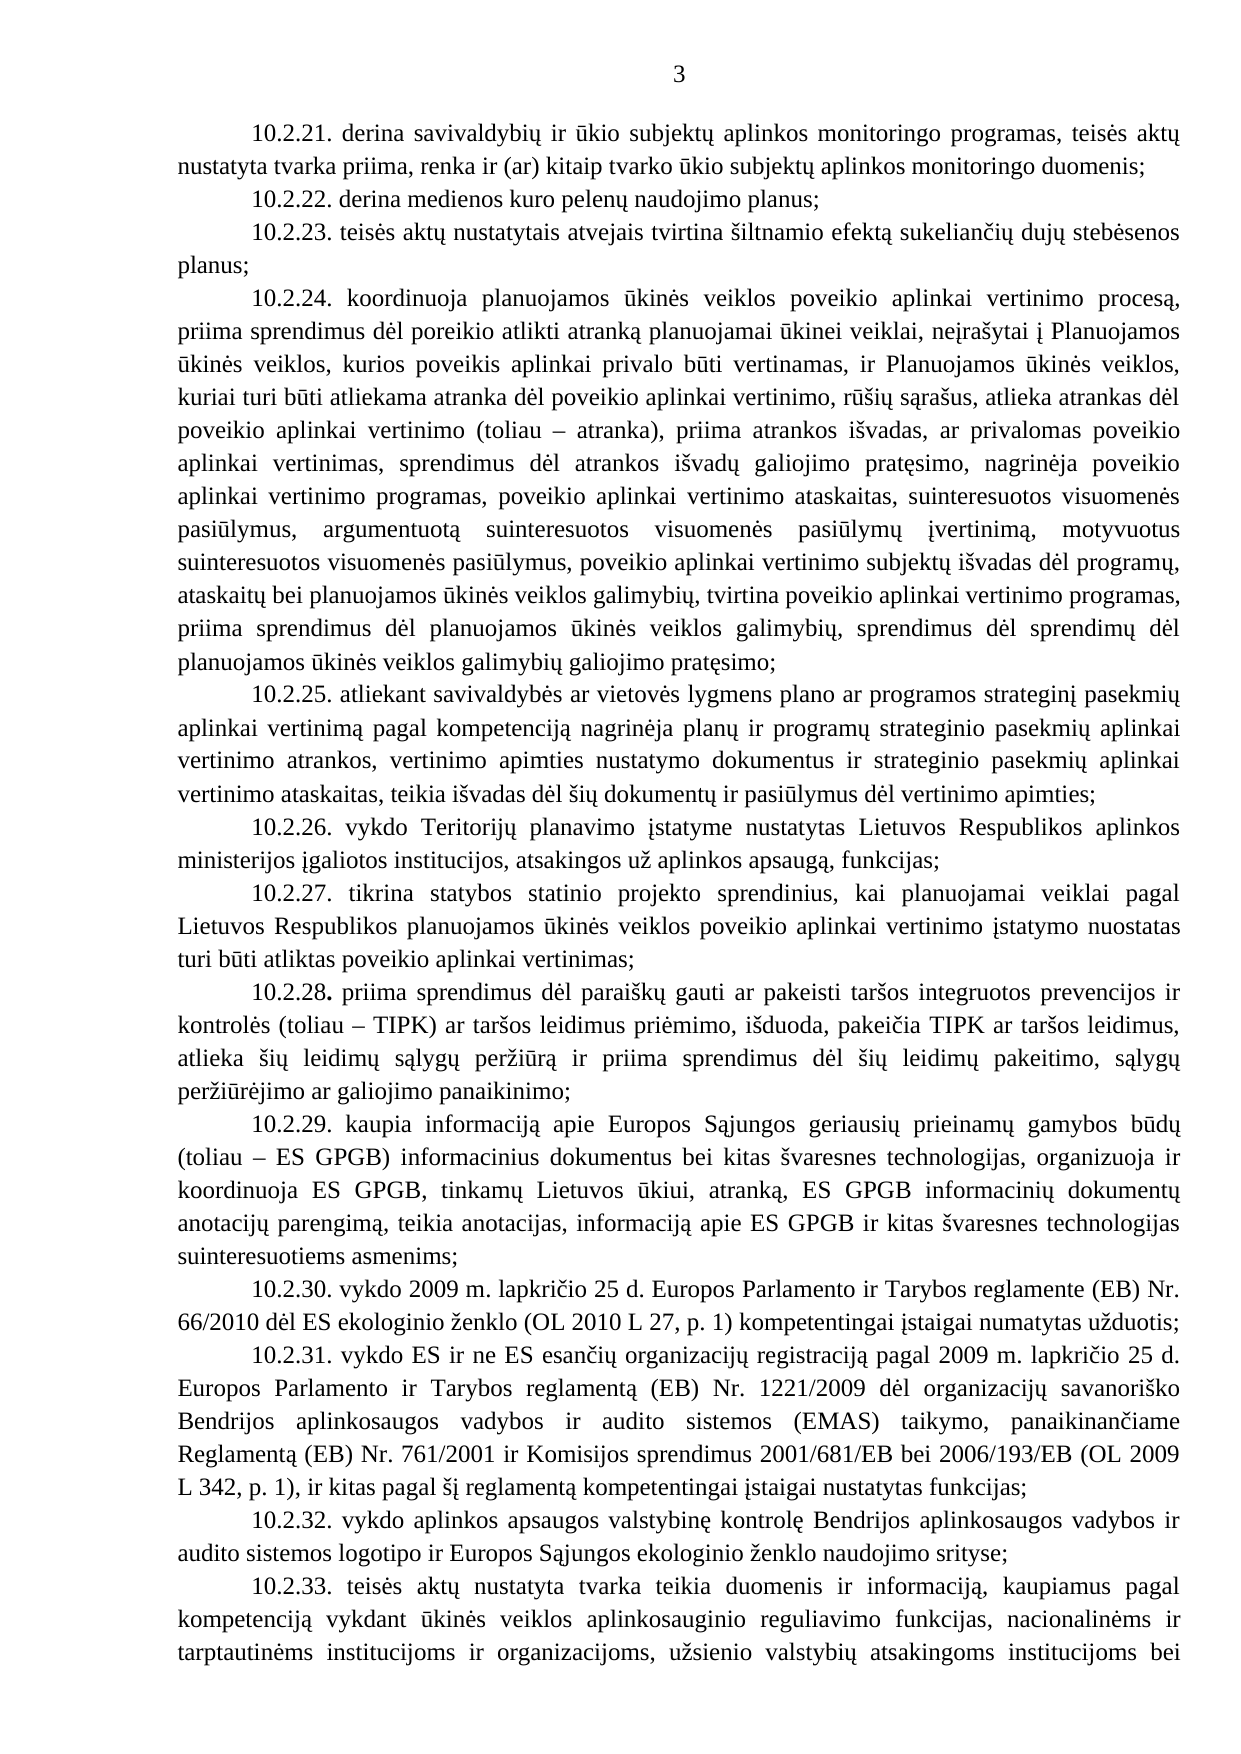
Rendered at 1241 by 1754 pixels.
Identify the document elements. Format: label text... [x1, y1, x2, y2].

text 10.2.29. kaupia informaciją apie Europos Sąjungos geriausių prieinamų gamybos būdų (toliau – ES GPGB) informacinius dokumentus bei kitas švaresnes technologijas, organizuoja ir koordinuoja ES GPGB, tinkamų Lietuvos ūkiui, atranką, ES GPGB informacinių dokumentų anotacijų parengimą, teikia anotacijas, informaciją apie ES GPGB ir kitas švaresnes technologijas suinteresuotiems asmenims; [177, 1109, 1181, 1270]
text 10.2.30. vykdo 2009 m. lapkričio 25 d. Europos Parlamento ir Tarybos reglamente (EB) Nr. 66/2010 dėl ES ekologinio ženklo (OL 2010 L 27, p. 1) kompetentingai įstaigai numatytas užduotis; [177, 1274, 1181, 1336]
text 10.2.25. atliekant savivaldybės ar vietovės lygmens plano ar programos strateginį pasekmių aplinkai vertinimą pagal kompetenciją nagrinėja planų ir programų strateginio pasekmių aplinkai vertinimo atrankos, vertinimo apimties nustatymo dokumentus ir strateginio pasekmių aplinkai vertinimo ataskaitas, teikia išvadas dėl šių dokumentų ir pasiūlymus dėl vertinimo apimties; [177, 679, 1181, 807]
text 10.2.28. priima sprendimus dėl paraiškų gauti ar pakeisti taršos integruotos prevencijos ir kontrolės (toliau – TIPK) ar taršos leidimus priėmimo, išduoda, pakeičia TIPK ar taršos leidimus, atlieka šių leidimų sąlygų peržiūrą ir priima sprendimus dėl šių leidimų pakeitimo, sąlygų peržiūrėjimo ar galiojimo panaikinimo; [177, 977, 1181, 1104]
text 10.2.24. koordinuoja planuojamos ūkinės veiklos poveikio aplinkai vertinimo procesą, priima sprendimus dėl poreikio atlikti atranką planuojamai ūkinei veiklai, neįrašytai į Planuojamos ūkinės veiklos, kurios poveikis aplinkai privalo būti vertinamas, ir Planuojamos ūkinės veiklos, kuriai turi būti atliekama atranka dėl poveikio aplinkai vertinimo, rūšių sąrašus, atlieka atrankas dėl poveikio aplinkai vertinimo (toliau – atranka), priima atrankos išvadas, ar privalomas poveikio aplinkai vertinimas, sprendimus dėl atrankos išvadų galiojimo pratęsimo, nagrinėja poveikio aplinkai vertinimo programas, poveikio aplinkai vertinimo ataskaitas, suinteresuotos visuomenės pasiūlymus, argumentuotą suinteresuotos visuomenės pasiūlymų įvertinimą, motyvuotus suinteresuotos visuomenės pasiūlymus, poveikio aplinkai vertinimo subjektų išvadas dėl programų, ataskaitų bei planuojamos ūkinės veiklos galimybių, tvirtina poveikio aplinkai vertinimo programas, priima sprendimus dėl planuojamos ūkinės veiklos galimybių, sprendimus dėl sprendimų dėl planuojamos ūkinės veiklos galimybių galiojimo pratęsimo; [177, 283, 1181, 675]
text 10.2.22. derina medienos kuro pelenų naudojimo planus; [177, 184, 1181, 213]
text 10.2.33. teisės aktų nustatyta tvarka teikia duomenis ir informaciją, kaupiamus pagal kompetenciją vykdant ūkinės veiklos aplinkosauginio reguliavimo funkcijas, nacionalinėms ir tarptautinėms institucijoms ir organizacijoms, užsienio valstybių atsakingoms institucijoms bei [177, 1571, 1181, 1666]
text 10.2.23. teisės aktų nustatytais atvejais tvirtina šiltnamio efektą sukeliančių dujų stebėsenos planus; [177, 217, 1181, 279]
text 10.2.26. vykdo Teritorijų planavimo įstatyme nustatytas Lietuvos Respublikos aplinkos ministerijos įgaliotos institucijos, atsakingos už aplinkos apsaugą, funkcijas; [177, 812, 1181, 873]
text 10.2.21. derina savivaldybių ir ūkio subjektų aplinkos monitoringo programas, teisės aktų nustatyta tvarka priima, renka ir (ar) kitaip tvarko ūkio subjektų aplinkos monitoringo duomenis; [177, 118, 1181, 180]
text 10.2.31. vykdo ES ir ne ES esančių organizacijų registraciją pagal 2009 m. lapkričio 25 d. Europos Parlamento ir Tarybos reglamentą (EB) Nr. 1221/2009 dėl organizacijų savanoriško Bendrijos aplinkosaugos vadybos ir audito sistemos (EMAS) taikymo, panaikinančiame Reglamentą (EB) Nr. 761/2001 ir Komisijos sprendimus 2001/681/EB bei 2006/193/EB (OL 2009 L 342, p. 1), ir kitas pagal šį reglamentą kompetentingai įstaigai nustatytas funkcijas; [177, 1340, 1181, 1501]
text 10.2.32. vykdo aplinkos apsaugos valstybinę kontrolę Bendrijos aplinkosaugos vadybos ir audito sistemos logotipo ir Europos Sąjungos ekologinio ženklo naudojimo srityse; [177, 1505, 1181, 1567]
text 10.2.27. tikrina statybos statinio projekto sprendinius, kai planuojamai veiklai pagal Lietuvos Respublikos planuojamos ūkinės veiklos poveikio aplinkai vertinimo įstatymo nuostatas turi būti atliktas poveikio aplinkai vertinimas; [177, 878, 1181, 972]
